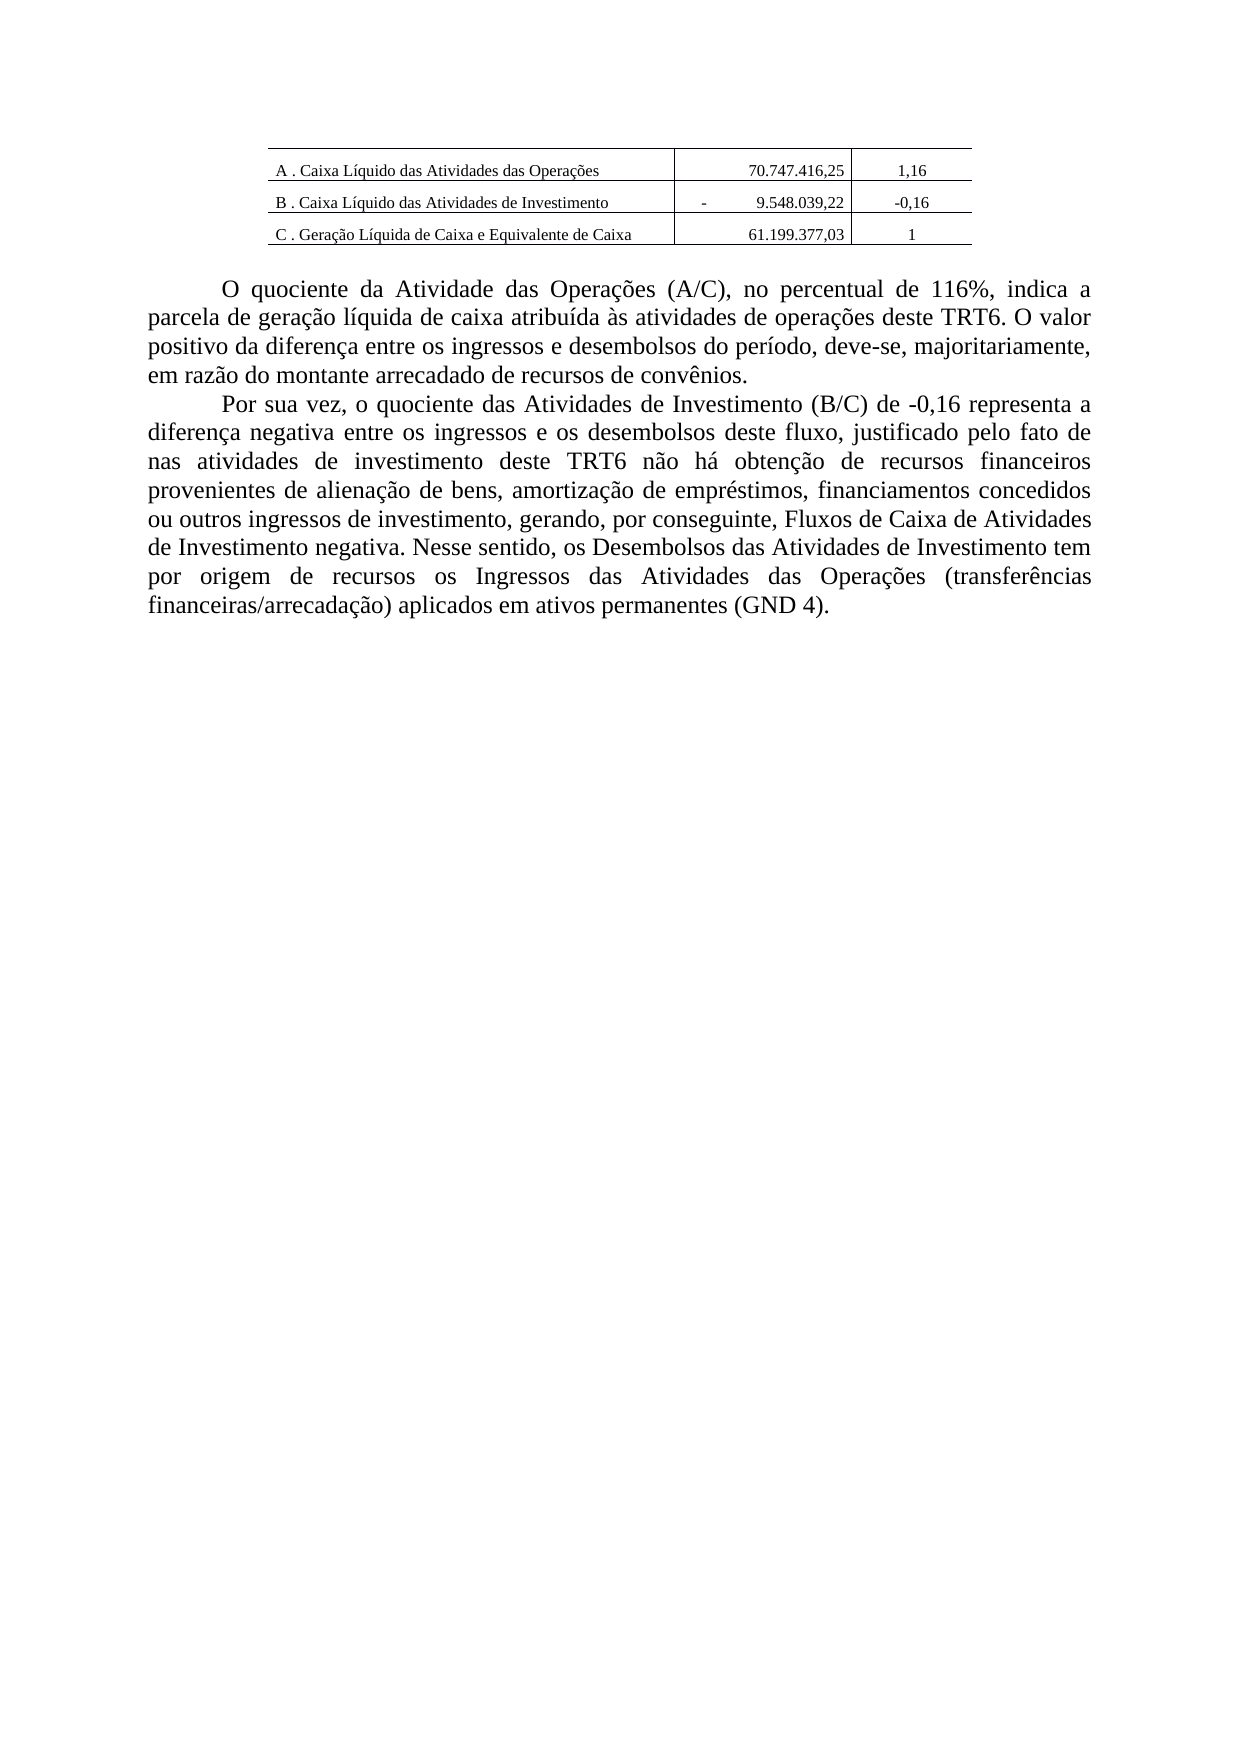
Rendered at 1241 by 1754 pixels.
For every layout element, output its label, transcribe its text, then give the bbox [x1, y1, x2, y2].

table_cell 70.747.416,25 [675, 149, 851, 180]
table_cell 61.199.377,03 [675, 213, 851, 244]
text O quociente da Atividade das Operações (A/C), no percentual de 116%, indica a parcela de geração líquida de caixa atribuída às atividades de operações deste TRT6. O valor positivo da diferença entre os ingressos e desembolsos do período, deve-se, majoritariamente, em razão do montante arrecadado de recursos de convênios. [148, 274, 1092, 389]
table_cell - 9.548.039,22 [675, 181, 851, 212]
table_cell 1 [852, 213, 972, 244]
table_cell A . Caixa Líquido das Atividades das Operações [268, 149, 674, 180]
table_cell C . Geração Líquida de Caixa e Equivalente de Caixa [268, 213, 674, 244]
table_cell B . Caixa Líquido das Atividades de Investimento [268, 181, 674, 212]
table_cell -0,16 [852, 181, 972, 212]
table_cell 1,16 [852, 149, 972, 180]
text Por sua vez, o quociente das Atividades de Investimento (B/C) de -0,16 representa a diferença negativa entre os ingressos e os desembolsos deste fluxo, justificado pelo fato de nas atividades de investimento deste TRT6 não há obtenção de recursos financeiros provenientes de alienação de bens, amortização de empréstimos, financiamentos concedidos ou outros ingressos de investimento, gerando, por conseguinte, Fluxos de Caixa de Atividades de Investimento negativa. Nesse sentido, os Desembolsos das Atividades de Investimento tem por origem de recursos os Ingressos das Atividades das Operações (transferências financeiras/arrecadação) aplicados em ativos permanentes (GND 4). [148, 389, 1092, 619]
